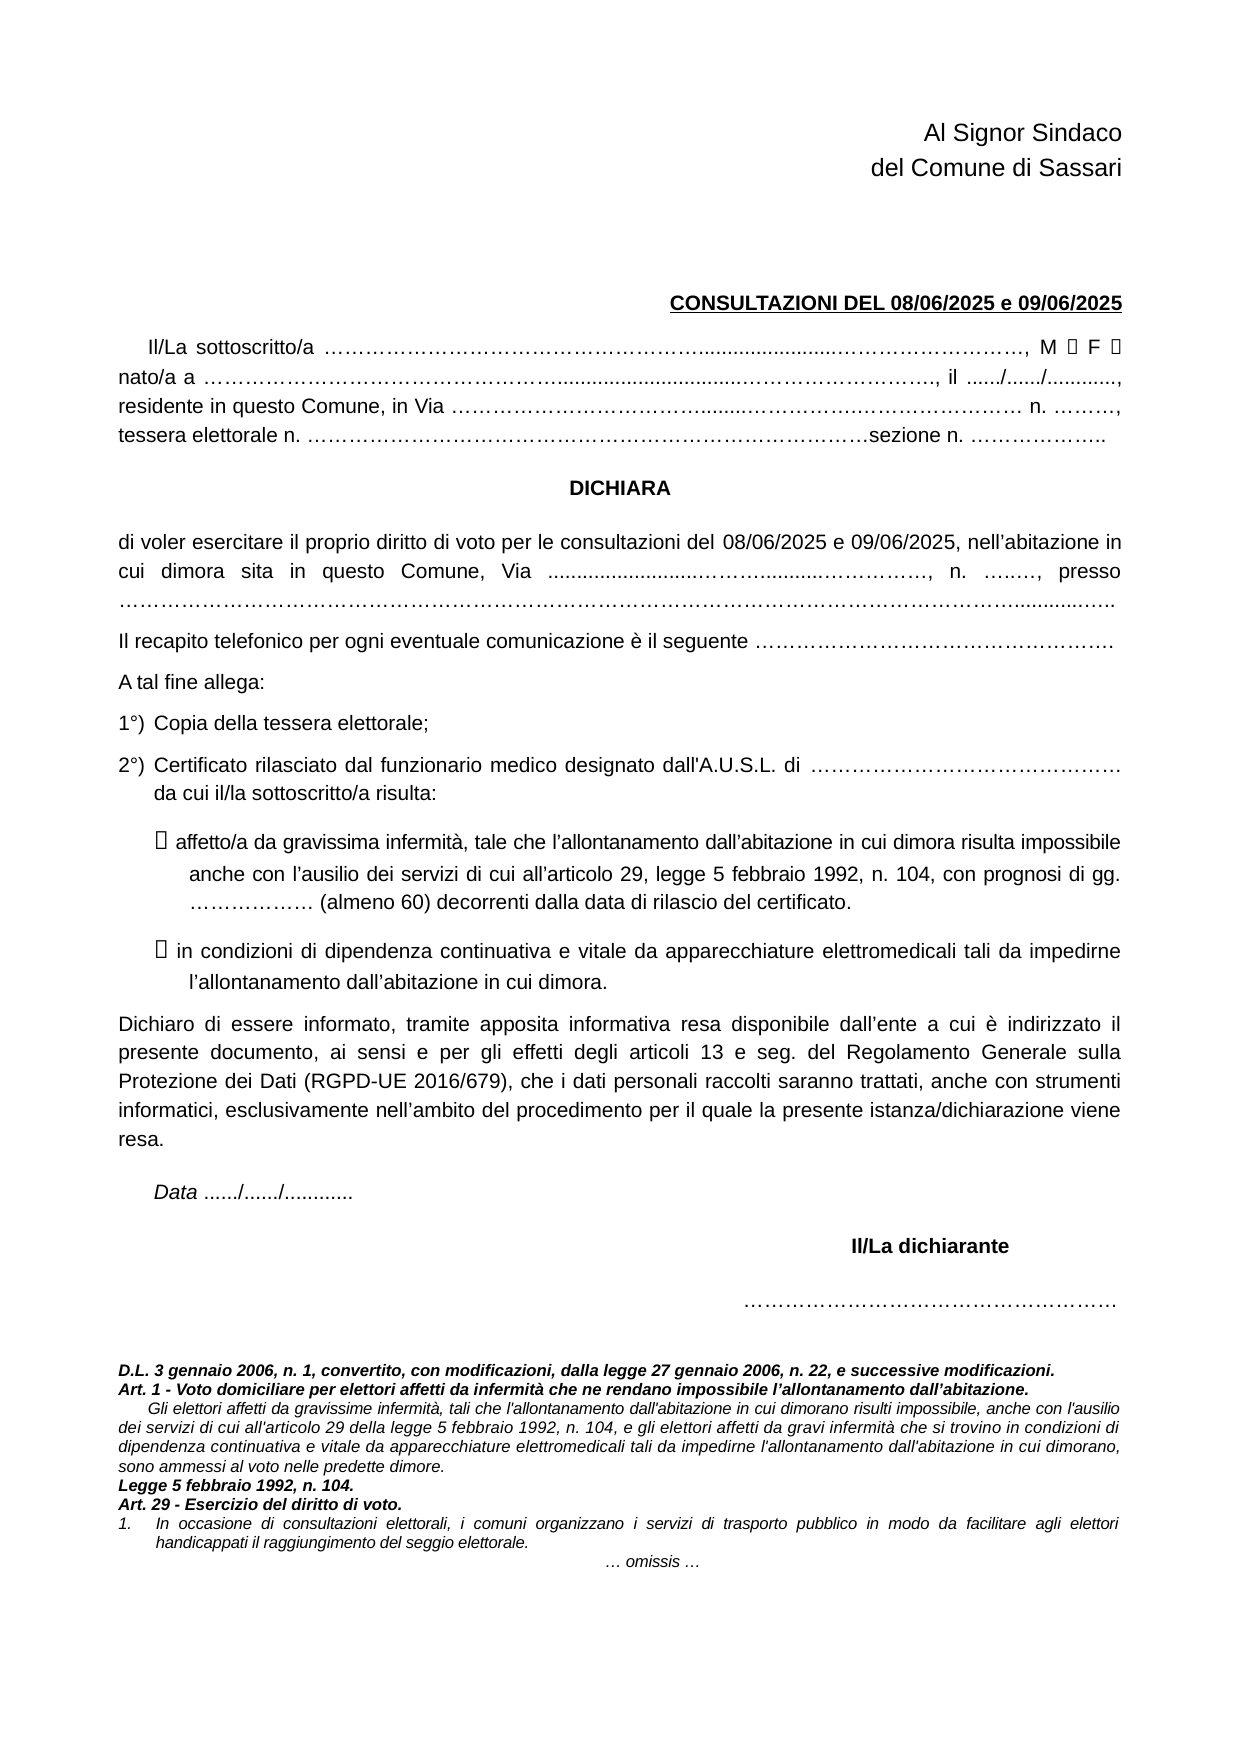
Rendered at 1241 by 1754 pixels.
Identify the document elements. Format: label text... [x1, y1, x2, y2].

text 1°) Copia della tessera elettorale; [118, 711, 1122, 735]
text … omissis … [185, 1552, 1122, 1571]
text Legge 5 febbraio 1992, n. 104. [118, 1476, 1122, 1495]
text A tal fine allega: [118, 670, 1122, 694]
text Dichiaro di essere informato, tramite apposita informativa resa disponibile dall’ente a cui è indirizzato il presente documento, ai sensi e per gli effetti degli articoli 13 e seg. del Regolamento Generale sulla Protezione dei Dati (RGPD-UE 2016/679), che i dati personali raccolti saranno trattati, anche con strumenti informatici, esclusivamente nell’ambito del procedimento per il quale la presente istanza/dichiarazione viene resa. [118, 1011, 1122, 1150]
text del Comune di Sassari [591, 153, 1122, 181]
text Il recapito telefonico per ogni eventuale comunicazione è il seguente ……………………………………………. [118, 629, 1122, 653]
text 2°) Certificato rilasciato dal funzionario medico designato dall'A.U.S.L. di ……………………………………… da cui il/la sottoscritto/a risulta: [118, 752, 1122, 805]
text Il/La dichiarante [738, 1234, 1122, 1258]
text Art. 1 - Voto domiciliare per elettori affetti da infermità che ne rendano impossibile l’allontanamento dall’abitazione. [118, 1380, 1122, 1399]
text  affetto/a da gravissima infermità, tale che l’allontanamento dall’abitazione in cui dimora risulta impossibile anche con l’ausilio dei servizi di cui all’articolo 29, legge 5 febbraio 1992, n. 104, con prognosi di gg. ……………… (almeno 60) decorrenti dalla data di rilascio del certificato. [153, 822, 1122, 914]
text Gli elettori affetti da gravissime infermità, tali che l'allontanamento dall'abitazione in cui dimorano risulti impossibile, anche con l'ausilio dei servizi di cui all'articolo 29 della legge 5 febbraio 1992, n. 104, e gli elettori affetti da gravi infermità che si trovino in condizioni di dipendenza continuativa e vitale da apparecchiature elettromedicali tali da impedirne l'allontanamento dall'abitazione in cui dimorano, sono ammessi al voto nelle predette dimore. [118, 1399, 1122, 1476]
text D.L. 3 gennaio 2006, n. 1, convertito, con modificazioni, dalla legge 27 gennaio 2006, n. 22, e successive modificazioni. [118, 1361, 1122, 1380]
text DICHIARA [118, 476, 1122, 500]
text Il/La sottoscritto/a ………………………………………………........................………………………, M  F  nato/a a ……………………………………………................................………………………., il ....../....../............, residente in questo Comune, in Via ………………………………........…………….…………………… n. ………, tessera elettorale n. ………………………………………………………………………sezione n. ……………….. [118, 332, 1122, 446]
text Data ....../....../............ [118, 1180, 1122, 1204]
text Al Signor Sindaco [591, 118, 1122, 147]
text CONSULTAZIONI DEL 08/06/2025 e 09/06/2025 [591, 291, 1122, 314]
list In occasione di consultazioni elettorali, i comuni organizzano i servizi di trasporto pubblico in modo da facilitare agli elettori handicappati il raggiungimento del seggio elettorale. [118, 1514, 1122, 1552]
text di voler esercitare il proprio diritto di voto per le consultazioni del 08/06/2025 e 09/06/2025, nell’abitazione in cui dimora sita in questo Comune, Via ..........................………...........……………, n. …..…, presso …………………………………………………………………………………………………………………............….. [118, 530, 1122, 611]
text ……………………………………………… [738, 1288, 1122, 1312]
text  in condizioni di dipendenza continuativa e vitale da apparecchiature elettromedicali tali da impedirne l’allontanamento dall’abitazione in cui dimora. [153, 931, 1122, 994]
text Art. 29 - Esercizio del diritto di voto. [118, 1495, 1122, 1514]
